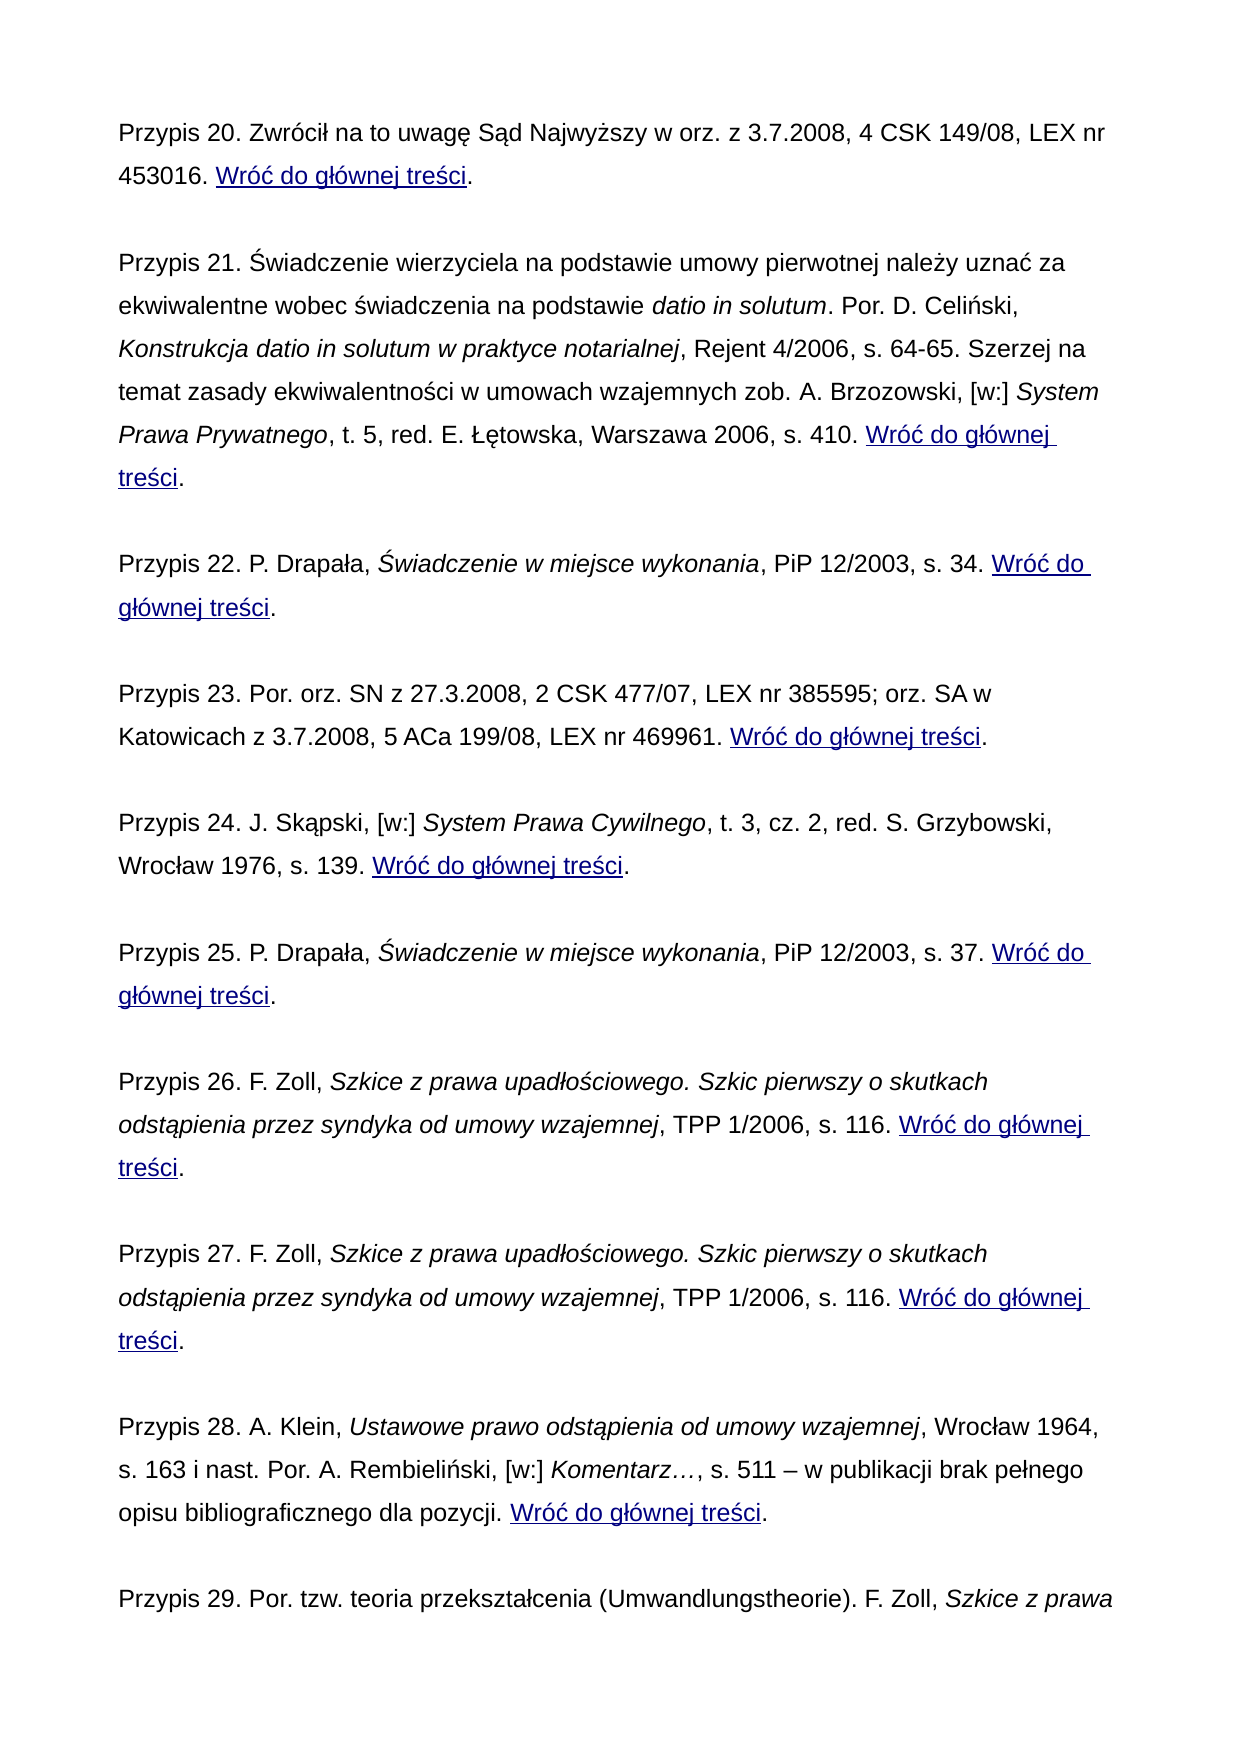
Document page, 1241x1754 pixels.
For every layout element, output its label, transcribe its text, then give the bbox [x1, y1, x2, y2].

text Przypis 29. Por. tzw. teoria przekształcenia (Umwandlungstheorie). F. Zoll, Szkice z prawa [118, 1584, 1122, 1613]
text Przypis 25. P. Drapała, Świadczenie w miejsce wykonania, PiP 12/2003, s. 37. Wróć do głównej treści. [118, 937, 1122, 1009]
text Przypis 24. J. Skąpski, [w:] System Prawa Cywilnego, t. 3, cz. 2, red. S. Grzybowski, Wrocław 1976, s. 139. Wróć do głównej treści. [118, 808, 1122, 880]
text Przypis 26. F. Zoll, Szkice z prawa upadłościowego. Szkic pierwszy o skutkach odstąpienia przez syndyka od umowy wzajemnej, TPP 1/2006, s. 116. Wróć do głównej treści. [118, 1067, 1122, 1182]
text Przypis 21. Świadczenie wierzyciela na podstawie umowy pierwotnej należy uznać za ekwiwalentne wobec świadczenia na podstawie datio in solutum. Por. D. Celiński, Konstrukcja datio in solutum w praktyce notarialnej, Rejent 4/2006, s. 64-65. Szerzej na temat zasady ekwiwalentności w umowach wzajemnych zob. A. Brzozowski, [w:] System Prawa Prywatnego, t. 5, red. E. Łętowska, Warszawa 2006, s. 410. Wróć do głównej treści. [118, 247, 1122, 492]
text Przypis 27. F. Zoll, Szkice z prawa upadłościowego. Szkic pierwszy o skutkach odstąpienia przez syndyka od umowy wzajemnej, TPP 1/2006, s. 116. Wróć do głównej treści. [118, 1239, 1122, 1354]
text Przypis 20. Zwrócił na to uwagę Sąd Najwyższy w orz. z 3.7.2008, 4 CSK 149/08, LEX nr 453016. Wróć do głównej treści. [118, 118, 1122, 190]
text Przypis 28. A. Klein, Ustawowe prawo odstąpienia od umowy wzajemnej, Wrocław 1964, s. 163 i nast. Por. A. Rembieliński, [w:] Komentarz…, s. 511 – w publikacji brak pełnego opisu bibliograficznego dla pozycji. Wróć do głównej treści. [118, 1412, 1122, 1527]
text Przypis 22. P. Drapała, Świadczenie w miejsce wykonania, PiP 12/2003, s. 34. Wróć do głównej treści. [118, 549, 1122, 621]
text Przypis 23. Por. orz. SN z 27.3.2008, 2 CSK 477/07, LEX nr 385595; orz. SA w Katowicach z 3.7.2008, 5 ACa 199/08, LEX nr 469961. Wróć do głównej treści. [118, 679, 1122, 751]
